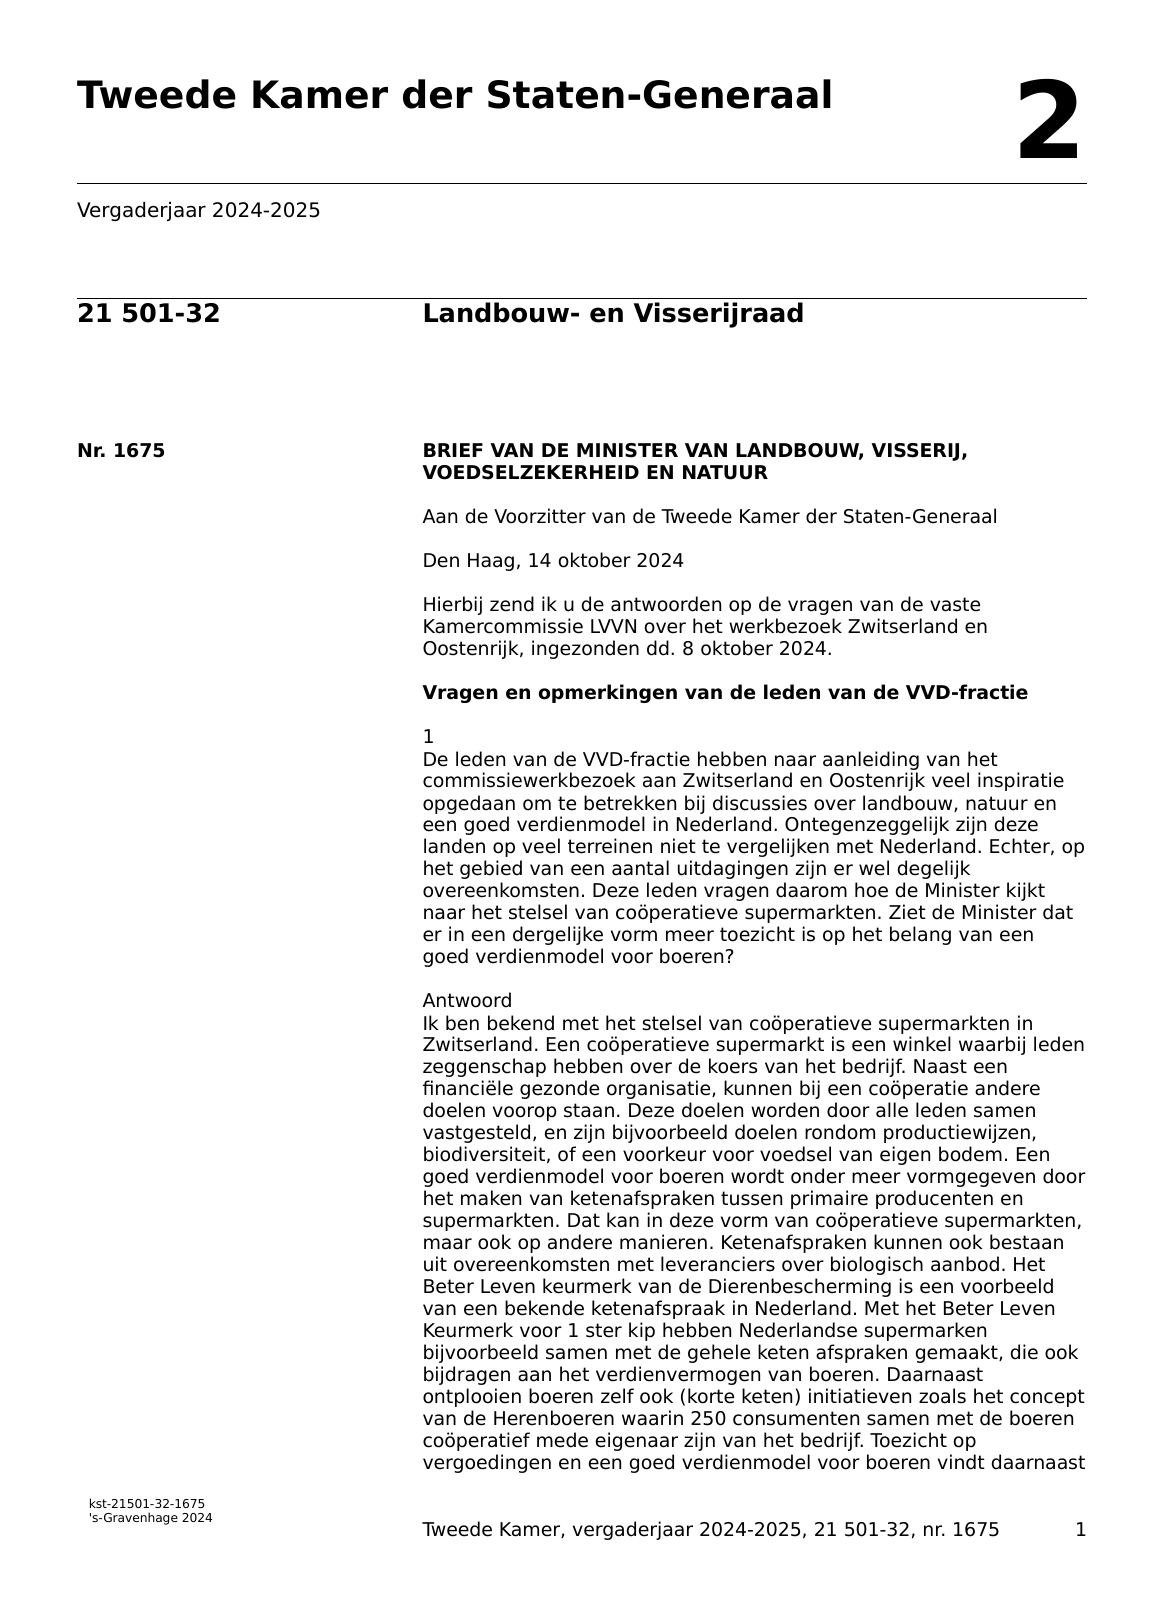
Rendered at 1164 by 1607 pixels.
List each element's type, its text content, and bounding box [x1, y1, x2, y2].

text Den Haag, 14 oktober 2024 [422, 550, 1087, 572]
text Ik ben bekend met het stelsel van coöperatieve supermarkten in Zwitserland. Een coöperatieve supermarkt is een winkel waarbij leden zeggenschap hebben over de koers van het bedrijf. Naast een financiële gezonde organisatie, kunnen bij een coöperatie andere doelen voorop staan. Deze doelen worden door alle leden samen vastgesteld, en zijn bijvoorbeeld doelen rondom productiewijzen, biodiversiteit, of een voorkeur voor voedsel van eigen bodem. Een goed verdienmodel voor boeren wordt onder meer vormgegeven door het maken van ketenafspraken tussen primaire producenten en supermarkten. Dat kan in deze vorm van coöperatieve supermarkten, maar ook op andere manieren. Ketenafspraken kunnen ook bestaan uit overeenkomsten met leveranciers over biologisch aanbod. Het Beter Leven keurmerk van de Dierenbescherming is een voorbeeld van een bekende ketenafspraak in Nederland. Met het Beter Leven Keurmerk voor 1 ster kip hebben Nederlandse supermarken bijvoorbeeld samen met de gehele keten afspraken gemaakt, die ook bijdragen aan het verdienvermogen van boeren. Daarnaast ontplooien boeren zelf ook (korte keten) initiatieven zoals het concept van de Herenboeren waarin 250 consumenten samen met de boeren coöperatief mede eigenaar zijn van het bedrijf. Toezicht op vergoedingen en een goed verdienmodel voor boeren vindt daarnaast [422, 1012, 1087, 1474]
text Antwoord [422, 990, 1087, 1012]
text kst-21501-32-1675 [88, 1497, 323, 1511]
text Aan de Voorzitter van de Tweede Kamer der Staten-Generaal [422, 506, 1087, 528]
table_header Tweede Kamer der Staten-Generaal [77, 59, 886, 183]
table_cell Vergaderjaar 2024-2025 [77, 184, 1087, 298]
text Hierbij zend ik u de antwoorden op de vragen van de vaste Kamercommissie LVVN over het werkbezoek Zwitserland en Oostenrijk, ingezonden dd. 8 oktober 2024. [422, 594, 1087, 660]
text 1 [422, 726, 1087, 748]
subtitle Vragen en opmerkingen van de leden van de VVD-fractie [422, 682, 1087, 704]
table_header 2 [886, 59, 1087, 183]
text 's-Gravenhage 2024 [88, 1511, 323, 1525]
subtitle Nr. 1675 BRIEF VAN DE MINISTER VAN LANDBOUW, VISSERIJ, VOEDSELZEKERHEID EN NATUUR [77, 440, 1087, 484]
subtitle 21 501-32 Landbouw- en Visserijraad [77, 299, 1087, 329]
text De leden van de VVD-fractie hebben naar aanleiding van het commissiewerkbezoek aan Zwitserland en Oostenrijk veel inspiratie opgedaan om te betrekken bij discussies over landbouw, natuur en een goed verdienmodel in Nederland. Ontegenzeggelijk zijn deze landen op veel terreinen niet te vergelijken met Nederland. Echter, op het gebied van een aantal uitdagingen zijn er wel degelijk overeenkomsten. Deze leden vragen daarom hoe de Minister kijkt naar het stelsel van coöperatieve supermarkten. Ziet de Minister dat er in een dergelijke vorm meer toezicht is op het belang van een goed verdienmodel voor boeren? [422, 748, 1087, 968]
